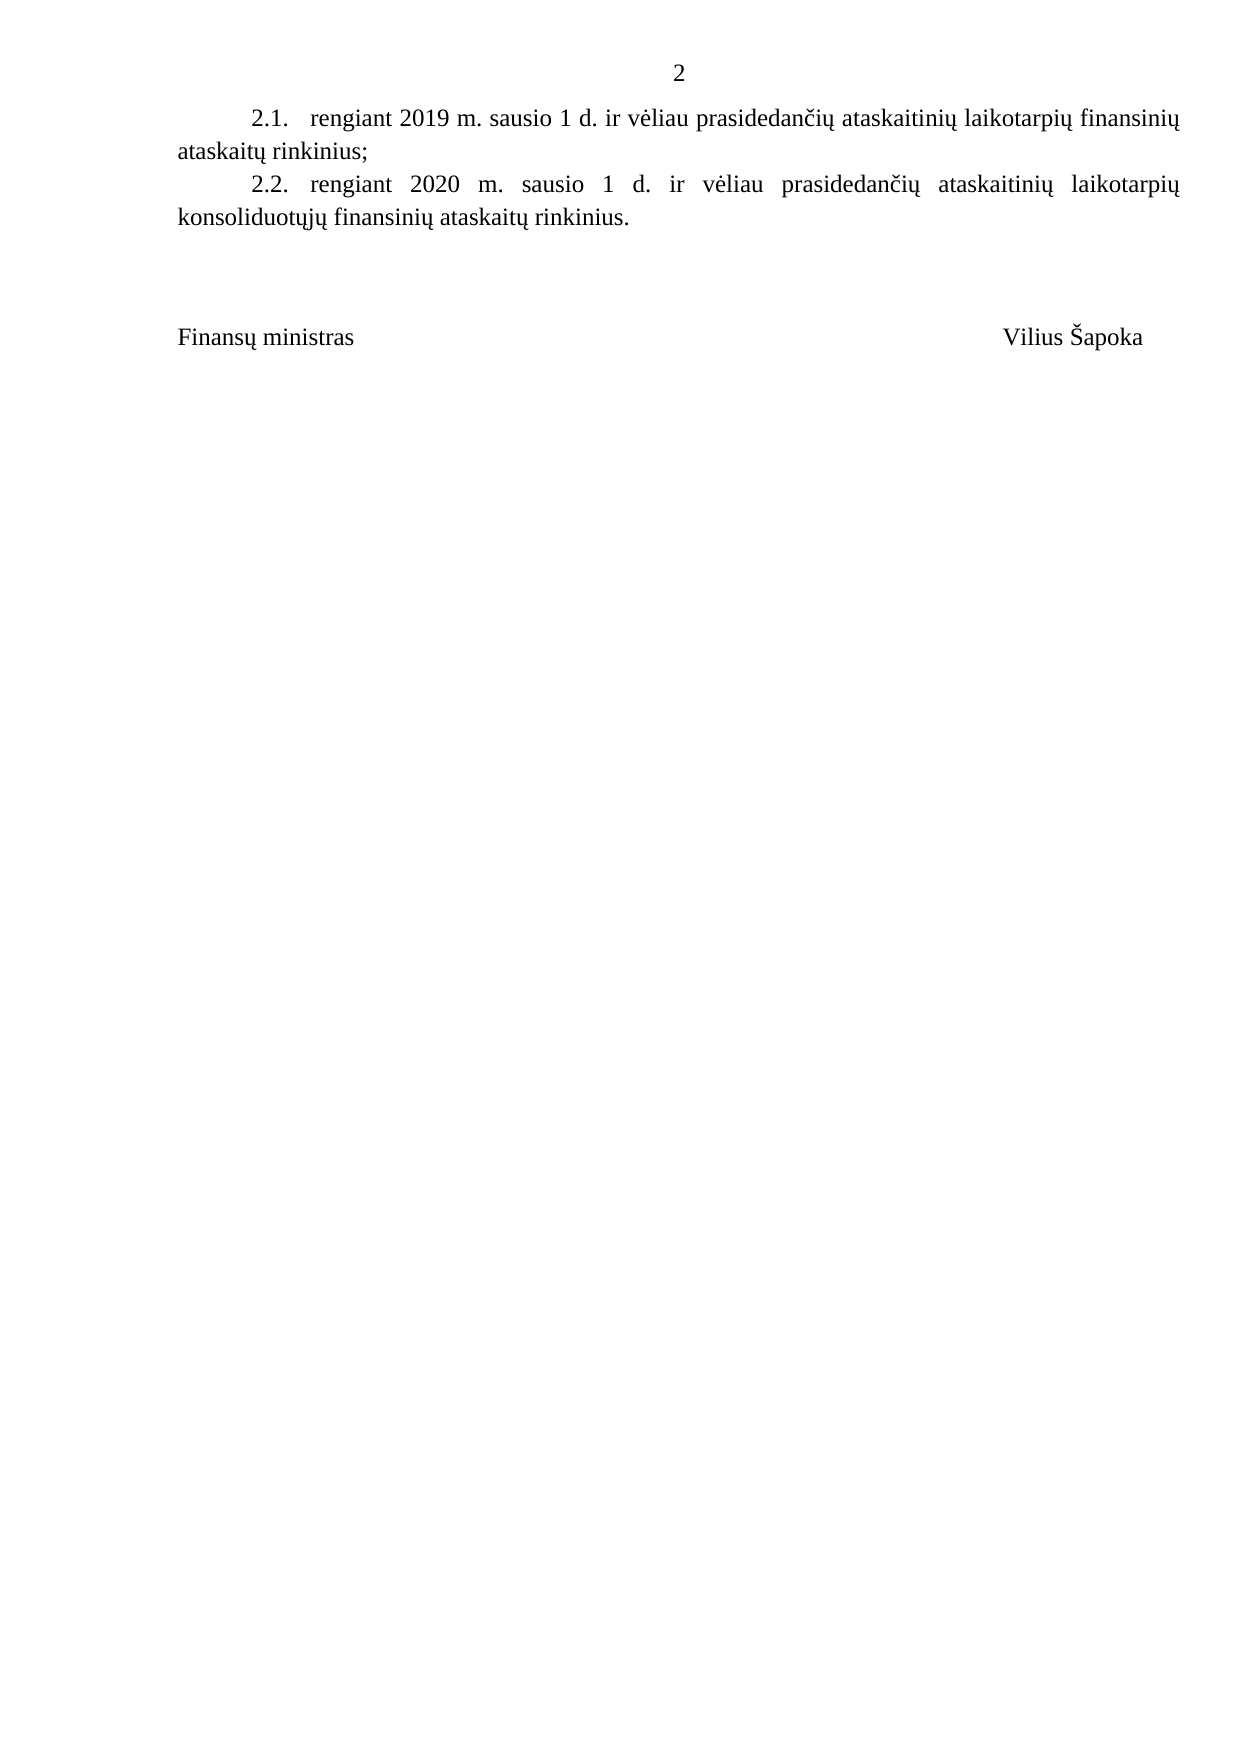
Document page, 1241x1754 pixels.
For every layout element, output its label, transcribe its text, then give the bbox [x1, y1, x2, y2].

text Finansų ministras Vilius Šapoka [177, 322, 1181, 350]
text 2.1. rengiant 2019 m. sausio 1 d. ir vėliau prasidedančių ataskaitinių laikotarpių finansinių ataskaitų rinkinius; [177, 103, 1181, 165]
text 2.2. rengiant 2020 m. sausio 1 d. ir vėliau prasidedančių ataskaitinių laikotarpių konsoliduotųjų finansinių ataskaitų rinkinius. [177, 169, 1181, 231]
